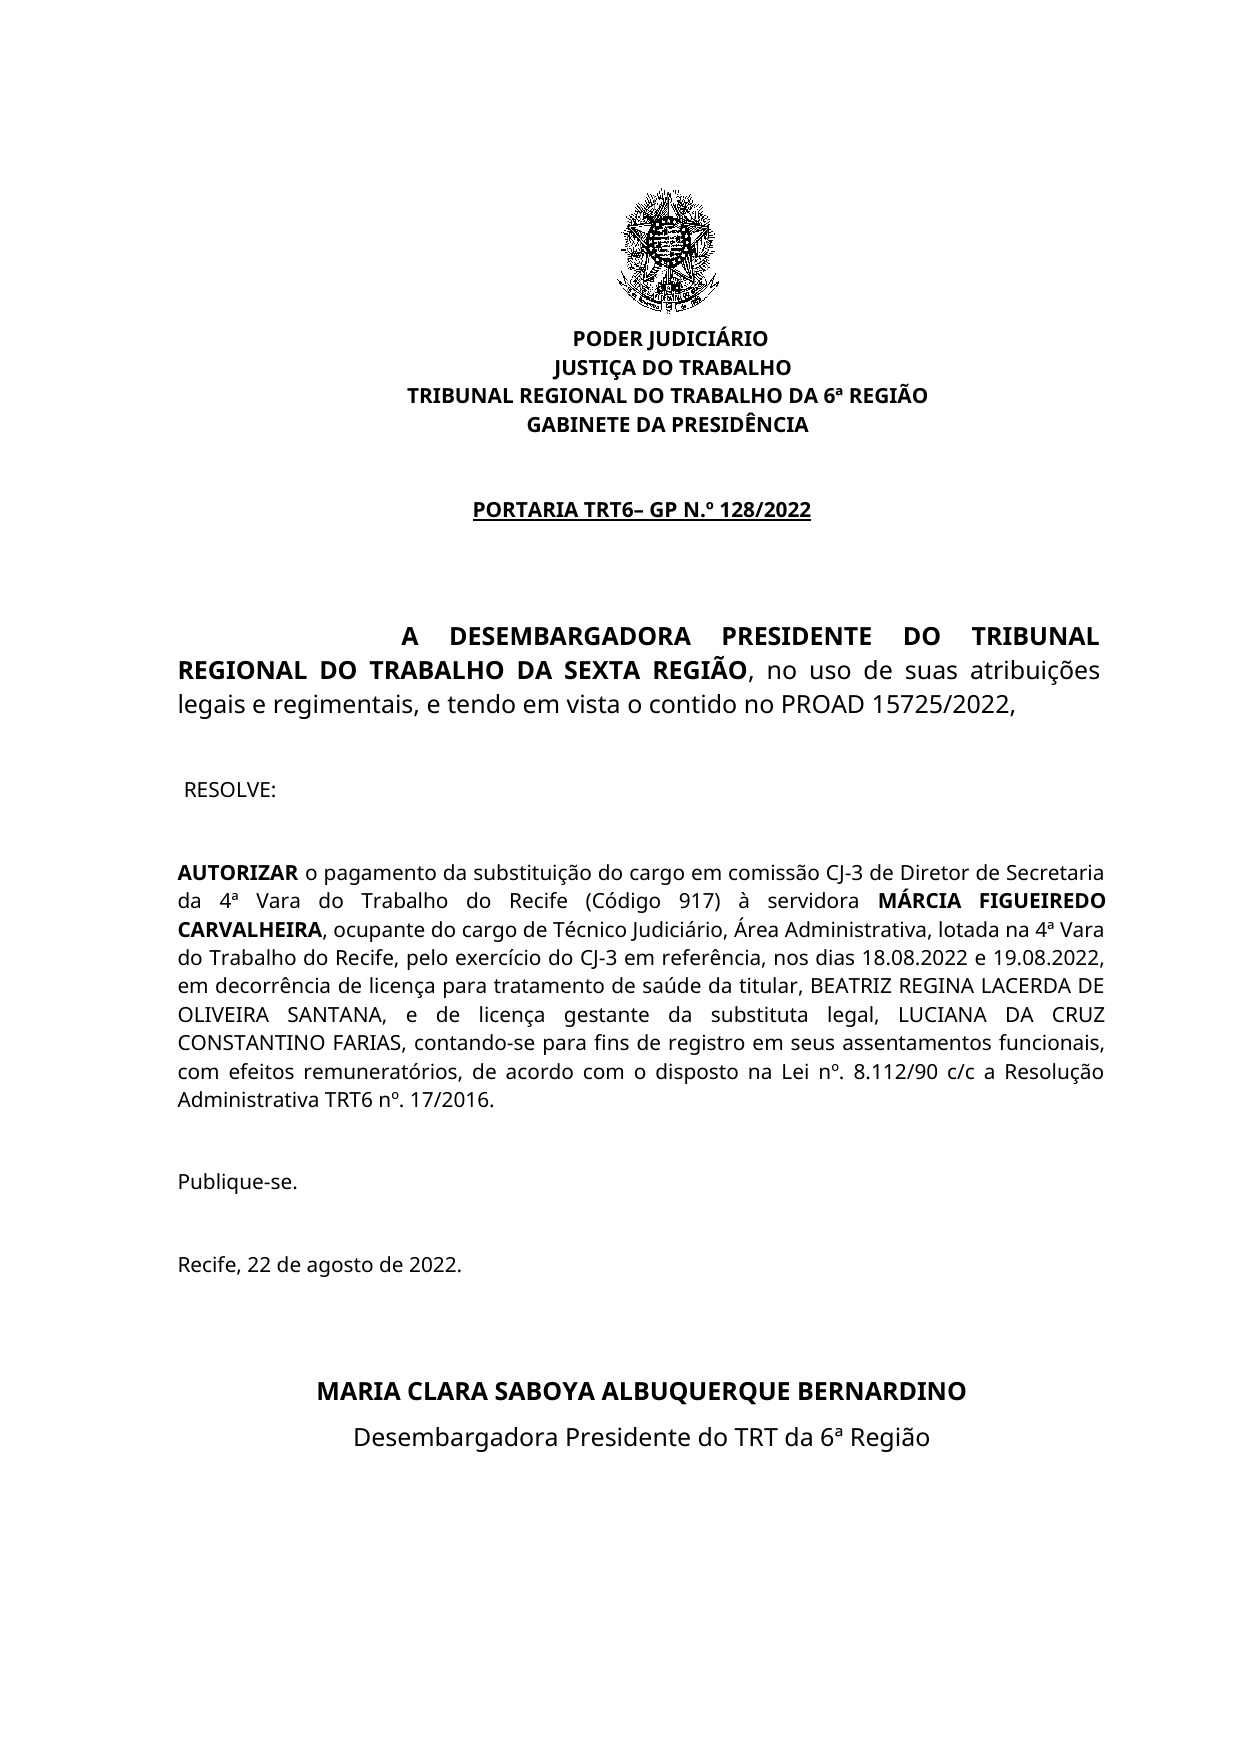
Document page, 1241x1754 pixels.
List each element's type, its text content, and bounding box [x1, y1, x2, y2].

text JUSTIÇA DO TRABALHO [177, 353, 1158, 381]
text PODER JUDICIÁRIO [177, 324, 1158, 353]
text GABINETE DA PRESIDÊNCIA [177, 410, 1158, 438]
text Recife, 22 de agosto de 2022. [177, 1250, 1106, 1278]
text AUTORIZAR o pagamento da substituição do cargo em comissão CJ-3 de Diretor de Secretaria da 4ª Vara do Trabalho do Recife (Código 917) à servidora MÁRCIA FIGUEIREDO CARVALHEIRA, ocupante do cargo de Técnico Judiciário, Área Administrativa, lotada na 4ª Vara do Trabalho do Recife, pelo exercício do CJ-3 em referência, nos dias 18.08.2022 e 19.08.2022, em decorrência de licença para tratamento de saúde da titular, BEATRIZ REGINA LACERDA DE OLIVEIRA SANTANA, e de licença gestante da substituta legal, LUCIANA DA CRUZ CONSTANTINO FARIAS, contando-se para fins de registro em seus assentamentos funcionais, com efeitos remuneratórios, de acordo com o disposto na Lei nº. 8.112/90 c/c a Resolução Administrativa TRT6 nº. 17/2016. [177, 858, 1106, 1114]
text MARIA CLARA SABOYA ALBUQUERQUE BERNARDINO [177, 1373, 1106, 1407]
text PORTARIA TRT6– GP N.º 128/2022 [177, 495, 1106, 524]
text A DESEMBARGADORA PRESIDENTE DO TRIBUNAL REGIONAL DO TRABALHO DA SEXTA REGIÃO, no uso de suas atribuições legais e regimentais, e tendo em vista o contido no PROAD 15725/2022, [177, 619, 1100, 721]
text Desembargadora Presidente do TRT da 6ª Região [177, 1420, 1106, 1454]
text RESOLVE: [177, 774, 1106, 804]
text TRIBUNAL REGIONAL DO TRABALHO DA 6ª REGIÃO [177, 381, 1158, 410]
text Publique-se. [177, 1167, 1106, 1196]
